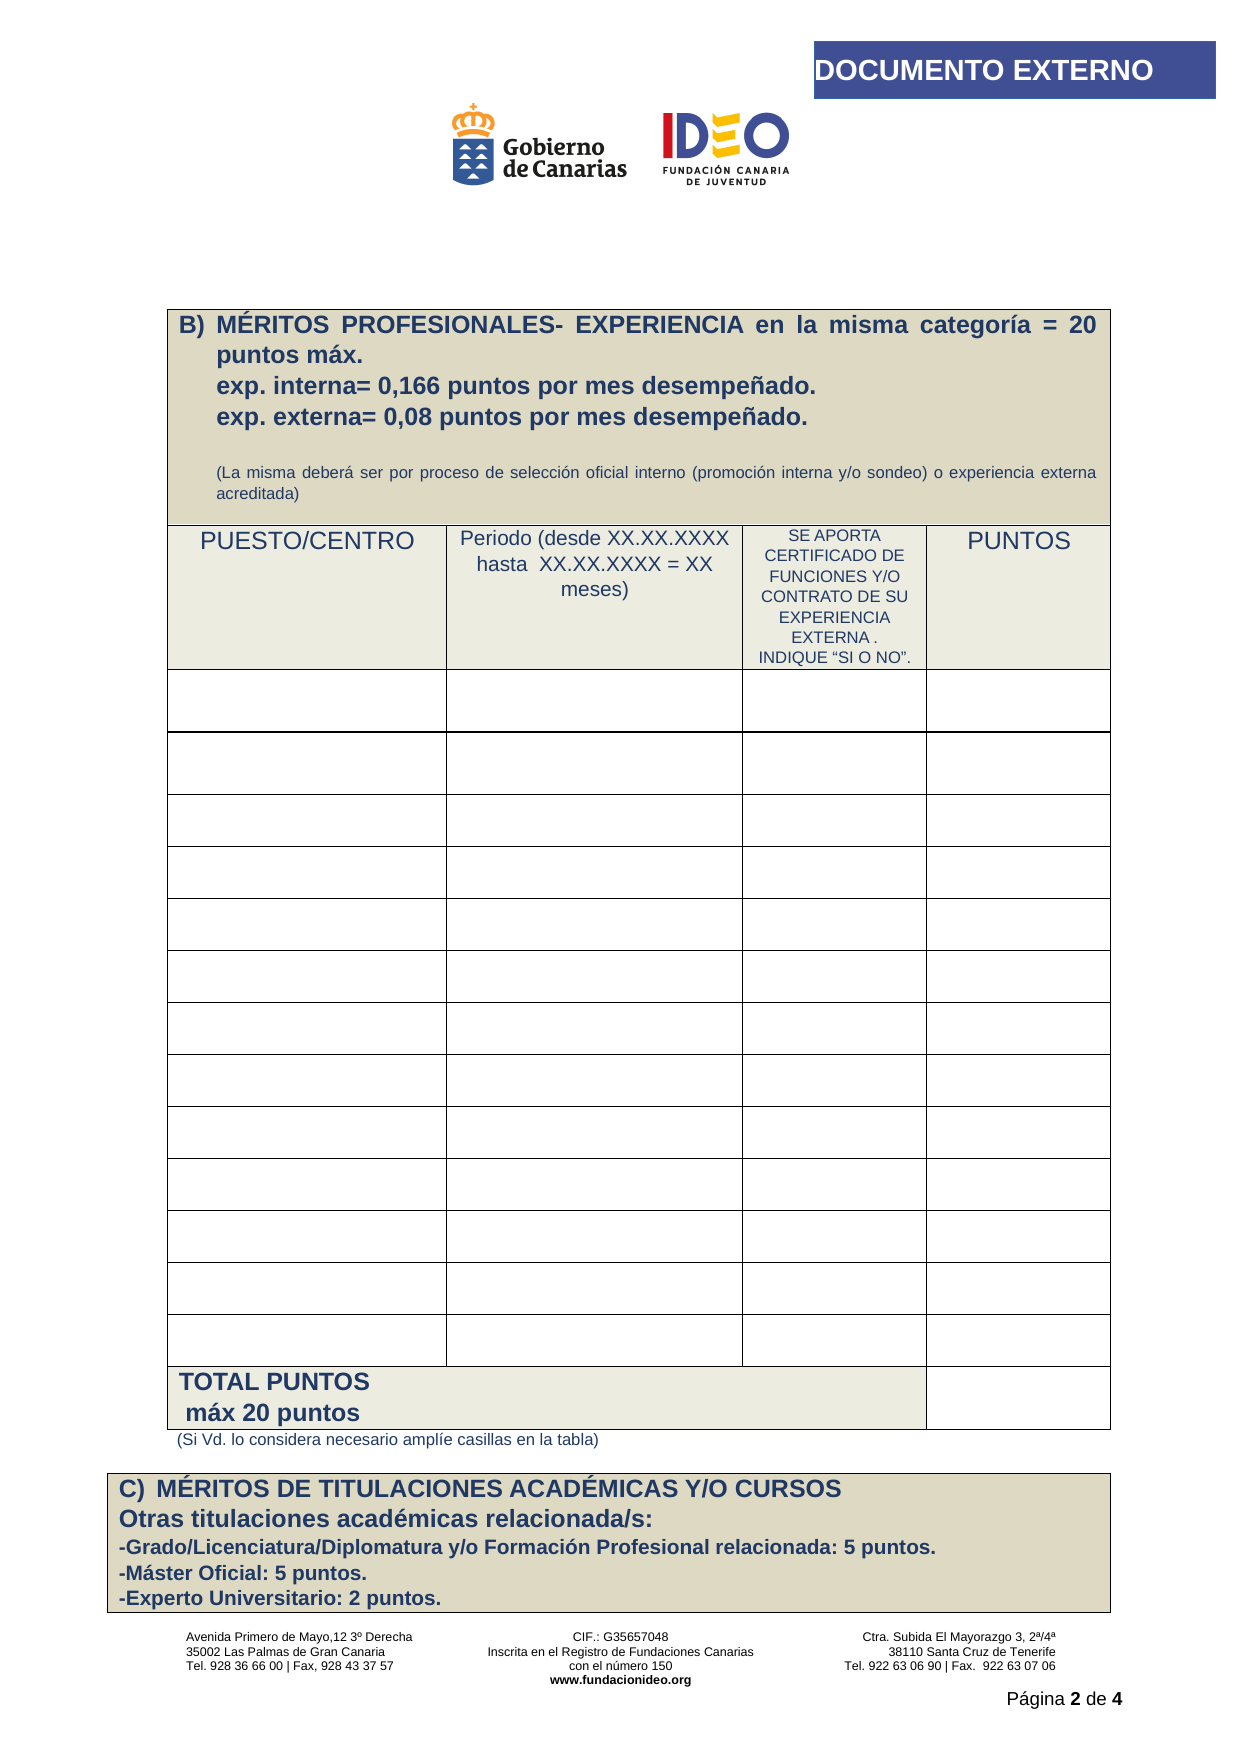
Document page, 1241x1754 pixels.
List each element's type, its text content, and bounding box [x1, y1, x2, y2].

table_cell [168, 1003, 446, 1054]
table_cell [168, 1263, 446, 1314]
table_cell [927, 795, 1110, 846]
table_cell [743, 1003, 926, 1054]
table_cell [743, 1107, 926, 1158]
table_cell [168, 1107, 446, 1158]
table_cell [927, 847, 1110, 898]
table_cell [927, 1367, 1110, 1429]
table_cell Periodo (desde XX.XX.XXXX hasta XX.XX.XXXX = XX meses) [447, 526, 742, 669]
table_cell [743, 1211, 926, 1262]
table_cell [447, 795, 742, 846]
table_cell SE APORTA CERTIFICADO DE FUNCIONES Y/O CONTRATO DE SU EXPERIENCIA EXTERNA . INDIQUE “SI O NO”. [743, 526, 926, 669]
table_cell [927, 733, 1110, 794]
table_cell [927, 1055, 1110, 1106]
table_header MÉRITOS DE TITULACIONES ACADÉMICAS Y/O CURSOS Otras titulaciones académicas relacionada/s: -Grado/Licenciatura/Diplomatura y/o Formación Profesional relacionada: 5 puntos. -Máster Oficial: 5 puntos. -Experto Universitario: 2 puntos. [108, 1474, 1110, 1612]
table_cell [743, 1055, 926, 1106]
table_cell [168, 1211, 446, 1262]
table_cell [168, 1159, 446, 1210]
table_cell [927, 1211, 1110, 1262]
table_cell [743, 795, 926, 846]
table_cell [447, 670, 742, 731]
table_cell [168, 951, 446, 1002]
table_cell [927, 899, 1110, 950]
table_cell [447, 951, 742, 1002]
table_cell [743, 899, 926, 950]
table_cell [743, 1315, 926, 1366]
table_cell [168, 1055, 446, 1106]
table_cell [743, 670, 926, 731]
table_header MÉRITOS PROFESIONALES- EXPERIENCIA en la misma categoría = 20 puntos máx. exp. interna= 0,166 puntos por mes desempeñado. exp. externa= 0,08 puntos por mes desempeñado. (La misma deberá ser por proceso de selección oficial interno (promoción interna y/o sondeo) o experiencia externa acreditada) [168, 310, 1110, 524]
table_cell [447, 1211, 742, 1262]
table_cell [927, 1315, 1110, 1366]
table_cell [927, 1003, 1110, 1054]
table_cell PUNTOS [927, 526, 1110, 669]
table_cell TOTAL PUNTOS máx 20 puntos [168, 1367, 926, 1429]
table_cell [927, 951, 1110, 1002]
table_cell PUESTO/CENTRO [168, 526, 446, 669]
table_cell [927, 1159, 1110, 1210]
table_cell [743, 1263, 926, 1314]
table_cell [447, 1263, 742, 1314]
table_cell [743, 847, 926, 898]
table_cell [168, 733, 446, 794]
table_cell [743, 733, 926, 794]
table_cell [927, 1107, 1110, 1158]
picture [0, 69, 1241, 220]
table_cell [447, 1107, 742, 1158]
table_cell [743, 951, 926, 1002]
table_cell [447, 733, 742, 794]
text (Si Vd. lo considera necesario amplíe casillas en la tabla) [177, 1430, 1122, 1449]
table_cell [447, 1003, 742, 1054]
table_cell [927, 670, 1110, 731]
table_cell [927, 1263, 1110, 1314]
table_cell [743, 1159, 926, 1210]
table_cell [168, 1315, 446, 1366]
table_cell [168, 899, 446, 950]
table_cell [447, 1315, 742, 1366]
table_cell [168, 795, 446, 846]
table_cell [447, 899, 742, 950]
table_cell [168, 847, 446, 898]
table_cell [168, 670, 446, 731]
table_cell [447, 1159, 742, 1210]
table_cell [447, 1055, 742, 1106]
table_cell [447, 847, 742, 898]
